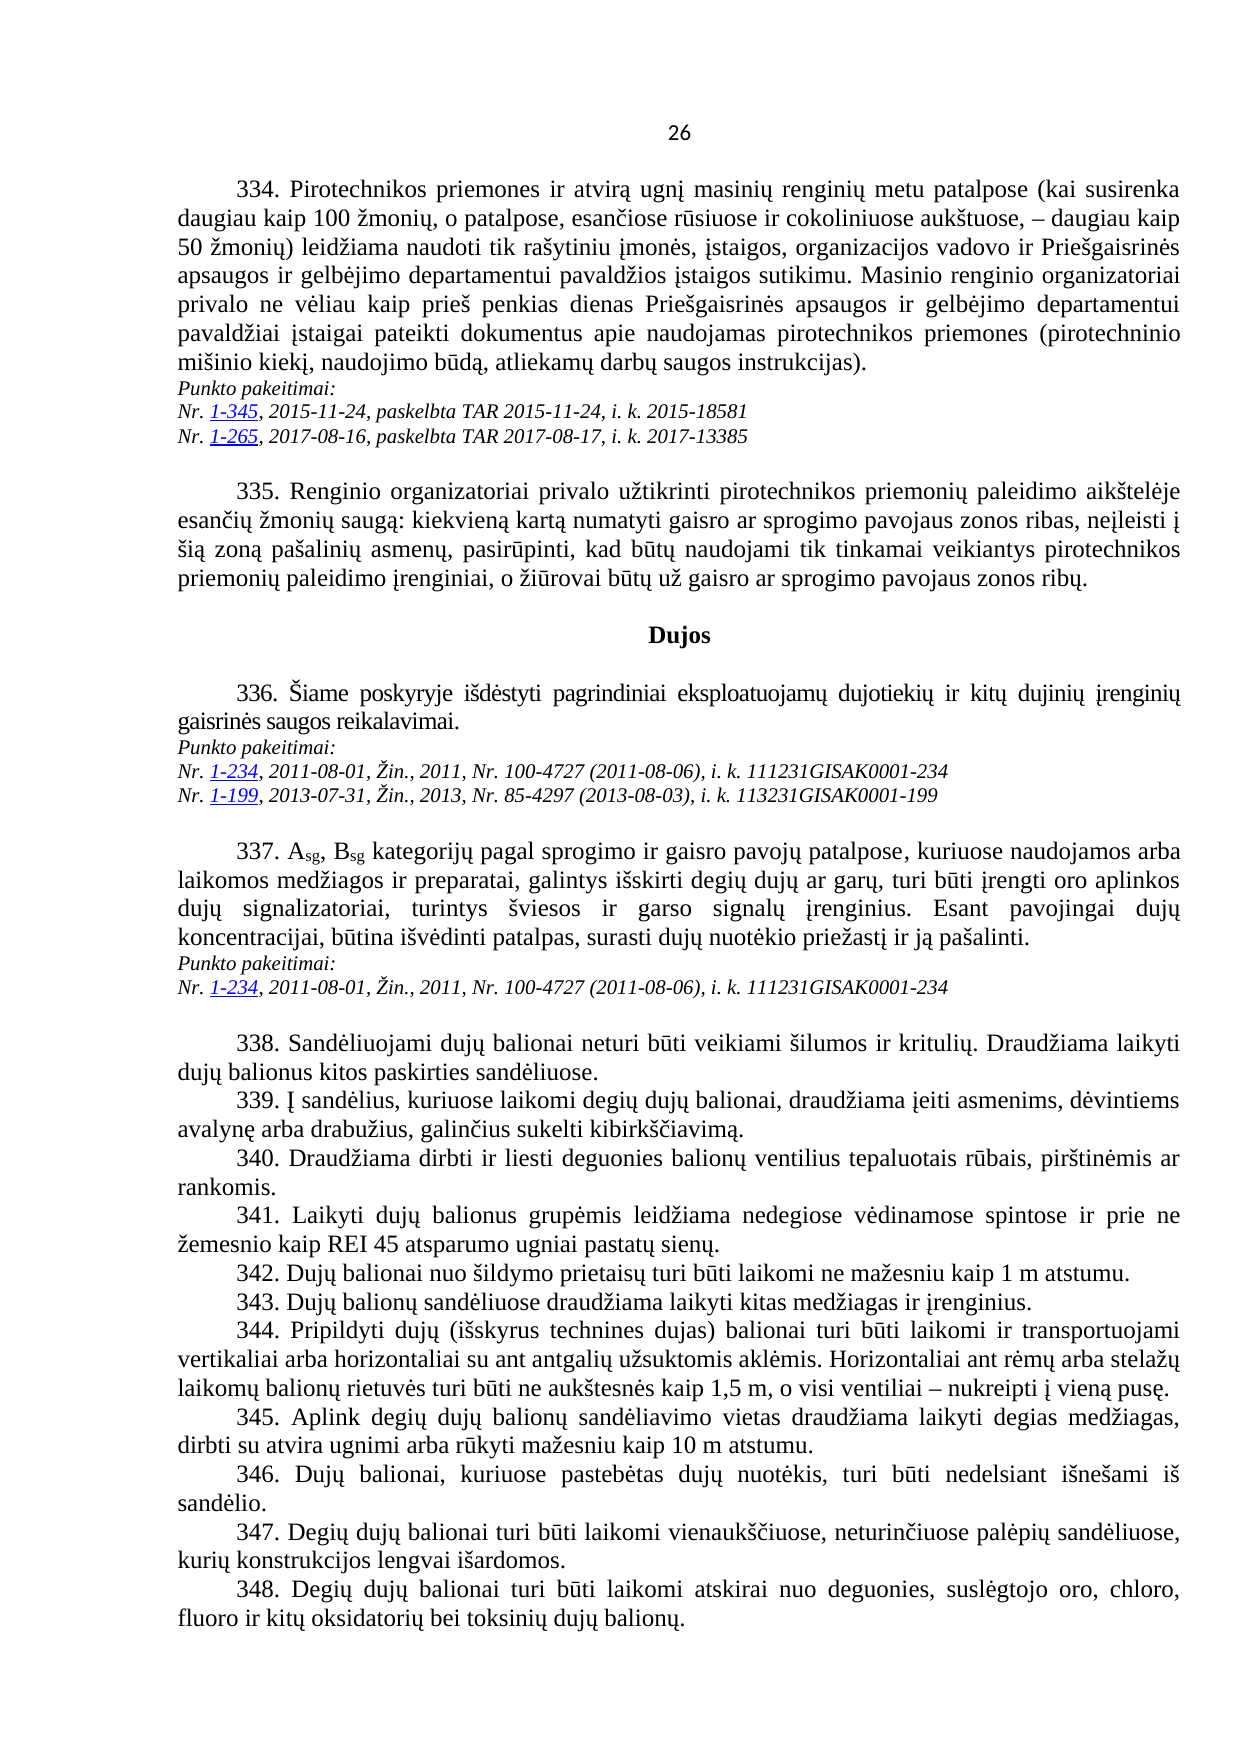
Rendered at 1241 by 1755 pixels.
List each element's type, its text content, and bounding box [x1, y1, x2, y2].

text 341. Laikyti dujų balionus grupėmis leidžiama nedegiose vėdinamose spintose ir prie ne žemesnio kaip REI 45 atsparumo ugniai pastatų sienų. [177, 1200, 1181, 1258]
text Punkto pakeitimai: [177, 735, 1181, 759]
text 340. Draudžiama dirbti ir liesti deguonies balionų ventilius tepaluotais rūbais, pirštinėmis ar rankomis. [177, 1143, 1181, 1200]
text 342. Dujų balionai nuo šildymo prietaisų turi būti laikomi ne mažesniu kaip 1 m atstumu. [177, 1258, 1181, 1287]
text Dujos [177, 620, 1181, 649]
text 338. Sandėliuojami dujų balionai neturi būti veikiami šilumos ir kritulių. Draudžiama laikyti dujų balionus kitos paskirties sandėliuose. [177, 1028, 1181, 1085]
text 339. Į sandėlius, kuriuose laikomi degių dujų balionai, draudžiama įeiti asmenims, dėvintiems avalynę arba drabužius, galinčius sukelti kibirkščiavimą. [177, 1085, 1181, 1143]
text Punkto pakeitimai: [177, 951, 1181, 975]
text 343. Dujų balionų sandėliuose draudžiama laikyti kitas medžiagas ir įrenginius. [177, 1287, 1181, 1315]
text Nr. 1-234, 2011-08-01, Žin., 2011, Nr. 100-4727 (2011-08-06), i. k. 111231GISAK0001-234 [177, 975, 1181, 999]
text Nr. 1-199, 2013-07-31, Žin., 2013, Nr. 85-4297 (2013-08-03), i. k. 113231GISAK0001-199 [177, 783, 1181, 807]
text 337. Asg, Bsg kategorijų pagal sprogimo ir gaisro pavojų patalpose, kuriuose naudojamos arba laikomos medžiagos ir preparatai, galintys išskirti degių dujų ar garų, turi būti įrengti oro aplinkos dujų signalizatoriai, turintys šviesos ir garso signalų įrenginius. Esant pavojingai dujų koncentracijai, būtina išvėdinti patalpas, surasti dujų nuotėkio priežastį ir ją pašalinti. [177, 836, 1181, 951]
text 348. Degių dujų balionai turi būti laikomi atskirai nuo deguonies, suslėgtojo oro, chloro, fluoro ir kitų oksidatorių bei toksinių dujų balionų. [177, 1574, 1181, 1632]
text 345. Aplink degių dujų balionų sandėliavimo vietas draudžiama laikyti degias medžiagas, dirbti su atvira ugnimi arba rūkyti mažesniu kaip 10 m atstumu. [177, 1402, 1181, 1459]
text 347. Degių dujų balionai turi būti laikomi vienaukščiuose, neturinčiuose palėpių sandėliuose, kurių konstrukcijos lengvai išardomos. [177, 1517, 1181, 1574]
text Nr. 1-345, 2015-11-24, paskelbta TAR 2015-11-24, i. k. 2015-18581 [177, 399, 1181, 423]
text 344. Pripildyti dujų (išskyrus technines dujas) balionai turi būti laikomi ir transportuojami vertikaliai arba horizontaliai su ant antgalių užsuktomis aklėmis. Horizontaliai ant rėmų arba stelažų laikomų balionų rietuvės turi būti ne aukštesnės kaip 1,5 m, o visi ventiliai – nukreipti į vieną pusę. [177, 1315, 1181, 1402]
text 335. Renginio organizatoriai privalo užtikrinti pirotechnikos priemonių paleidimo aikštelėje esančių žmonių saugą: kiekvieną kartą numatyti gaisro ar sprogimo pavojaus zonos ribas, neįleisti į šią zoną pašalinių asmenų, pasirūpinti, kad būtų naudojami tik tinkamai veikiantys pirotechnikos priemonių paleidimo įrenginiai, o žiūrovai būtų už gaisro ar sprogimo pavojaus zonos ribų. [177, 476, 1181, 591]
text 334. Pirotechnikos priemones ir atvirą ugnį masinių renginių metu patalpose (kai susirenka daugiau kaip 100 žmonių, o patalpose, esančiose rūsiuose ir cokoliniuose aukštuose, – daugiau kaip 50 žmonių) leidžiama naudoti tik rašytiniu įmonės, įstaigos, organizacijos vadovo ir Priešgaisrinės apsaugos ir gelbėjimo departamentui pavaldžios įstaigos sutikimu. Masinio renginio organizatoriai privalo ne vėliau kaip prieš penkias dienas Priešgaisrinės apsaugos ir gelbėjimo departamentui pavaldžiai įstaigai pateikti dokumentus apie naudojamas pirotechnikos priemones (pirotechninio mišinio kiekį, naudojimo būdą, atliekamų darbų saugos instrukcijas). [177, 174, 1181, 375]
text 336. Šiame poskyryje išdėstyti pagrindiniai eksploatuojamų dujotiekių ir kitų dujinių įrenginių gaisrinės saugos reikalavimai. [177, 678, 1181, 735]
text 346. Dujų balionai, kuriuose pastebėtas dujų nuotėkis, turi būti nedelsiant išnešami iš sandėlio. [177, 1459, 1181, 1517]
text Punkto pakeitimai: [177, 375, 1181, 399]
text Nr. 1-265, 2017-08-16, paskelbta TAR 2017-08-17, i. k. 2017-13385 [177, 423, 1181, 448]
text Nr. 1-234, 2011-08-01, Žin., 2011, Nr. 100-4727 (2011-08-06), i. k. 111231GISAK0001-234 [177, 759, 1181, 783]
